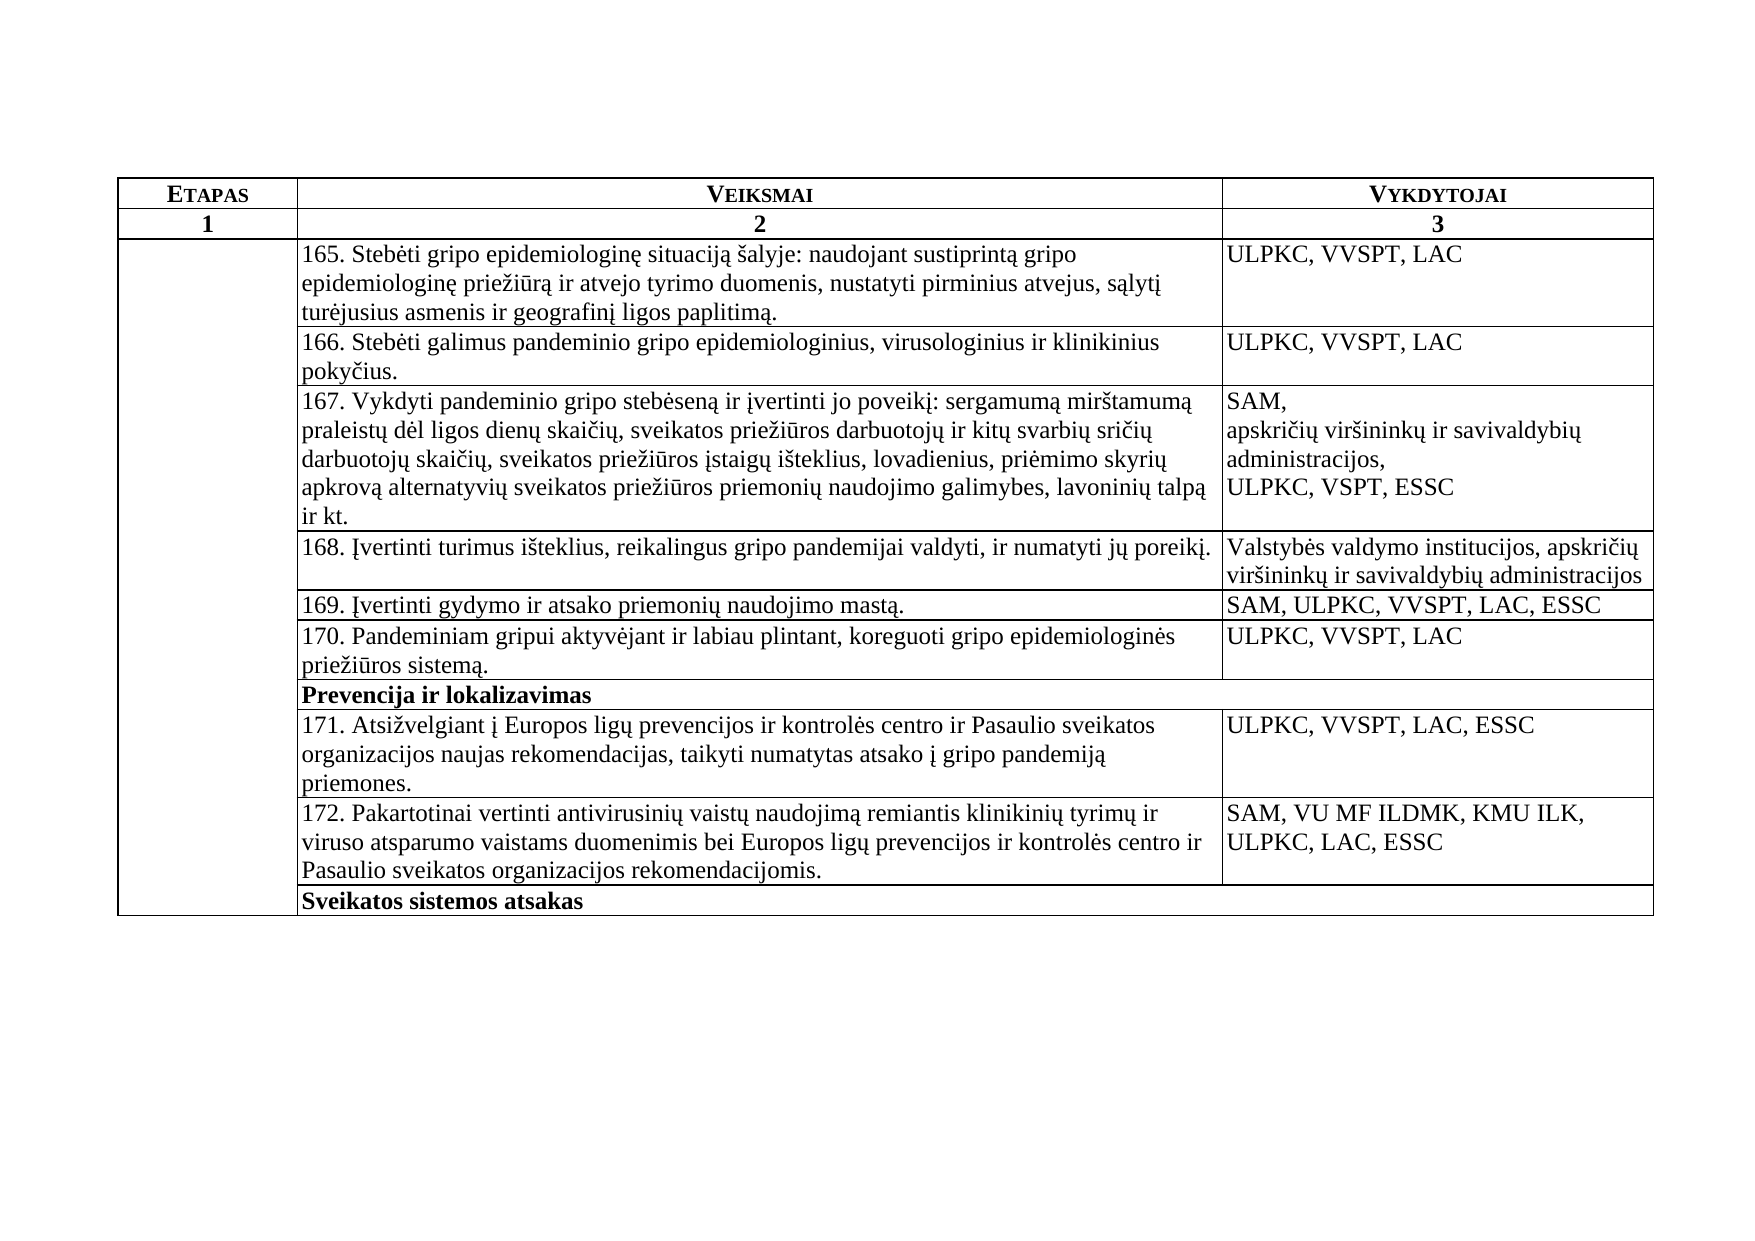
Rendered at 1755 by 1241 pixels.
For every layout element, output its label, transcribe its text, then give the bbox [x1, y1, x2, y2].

table_cell 165. Stebėti gripo epidemiologinę situaciją šalyje: naudojant sustiprintą gripo epidemiologinę priežiūrą ir atvejo tyrimo duomenis, nustatyti pirminius atvejus, sąlytį turėjusius asmenis ir geografinį ligos paplitimą. [298, 240, 1222, 326]
table_cell SAM, apskričių viršininkų ir savivaldybių administracijos, ULPKC, VSPT, ESSC [1223, 386, 1653, 530]
table_header Vykdytojai [1223, 179, 1653, 207]
table_cell ULPKC, VVSPT, LAC [1223, 240, 1653, 326]
table_cell 170. Pandeminiam gripui aktyvėjant ir labiau plintant, koreguoti gripo epidemiologinės priežiūros sistemą. [298, 621, 1222, 678]
table_cell SAM, ULPKC, VVSPT, LAC, ESSC [1223, 591, 1653, 619]
table_cell 168. Įvertinti turimus išteklius, reikalingus gripo pandemijai valdyti, ir numatyti jų poreikį. [298, 532, 1222, 589]
table_cell 171. Atsižvelgiant į Europos ligų prevencijos ir kontrolės centro ir Pasaulio sveikatos organizacijos naujas rekomendacijas, taikyti numatytas atsako į gripo pandemiją priemones. [298, 710, 1222, 797]
table_cell SAM, VU MF ILDMK, KMU ILK, ULPKC, LAC, ESSC [1223, 798, 1653, 884]
table_cell 172. Pakartotinai vertinti antivirusinių vaistų naudojimą remiantis klinikinių tyrimų ir viruso atsparumo vaistams duomenimis bei Europos ligų prevencijos ir kontrolės centro ir Pasaulio sveikatos organizacijos rekomendacijomis. [298, 798, 1222, 884]
table_cell Prevencija ir lokalizavimas [298, 680, 1653, 709]
table_cell [119, 240, 297, 915]
table_cell ULPKC, VVSPT, LAC [1223, 621, 1653, 678]
table_cell 1 [119, 209, 297, 238]
table_cell Valstybės valdymo institucijos, apskričių viršininkų ir savivaldybių administracijos [1223, 532, 1653, 589]
table_cell 167. Vykdyti pandeminio gripo stebėseną ir įvertinti jo poveikį: sergamumą mirštamumą praleistų dėl ligos dienų skaičių, sveikatos priežiūros darbuotojų ir kitų svarbių sričių darbuotojų skaičių, sveikatos priežiūros įstaigų išteklius, lovadienius, priėmimo skyrių apkrovą alternatyvių sveikatos priežiūros priemonių naudojimo galimybes, lavoninių talpą ir kt. [298, 386, 1222, 530]
table_cell 169. Įvertinti gydymo ir atsako priemonių naudojimo mastą. [298, 591, 1222, 619]
table_header Etapas [119, 179, 297, 207]
table_cell ULPKC, VVSPT, LAC [1223, 327, 1653, 385]
table_cell 3 [1223, 209, 1653, 238]
table_header Veiksmai [298, 179, 1222, 207]
table_cell 166. Stebėti galimus pandeminio gripo epidemiologinius, virusologinius ir klinikinius pokyčius. [298, 327, 1222, 385]
table_cell 2 [298, 209, 1222, 238]
table_cell ULPKC, VVSPT, LAC, ESSC [1223, 710, 1653, 797]
table_cell Sveikatos sistemos atsakas [298, 886, 1653, 915]
